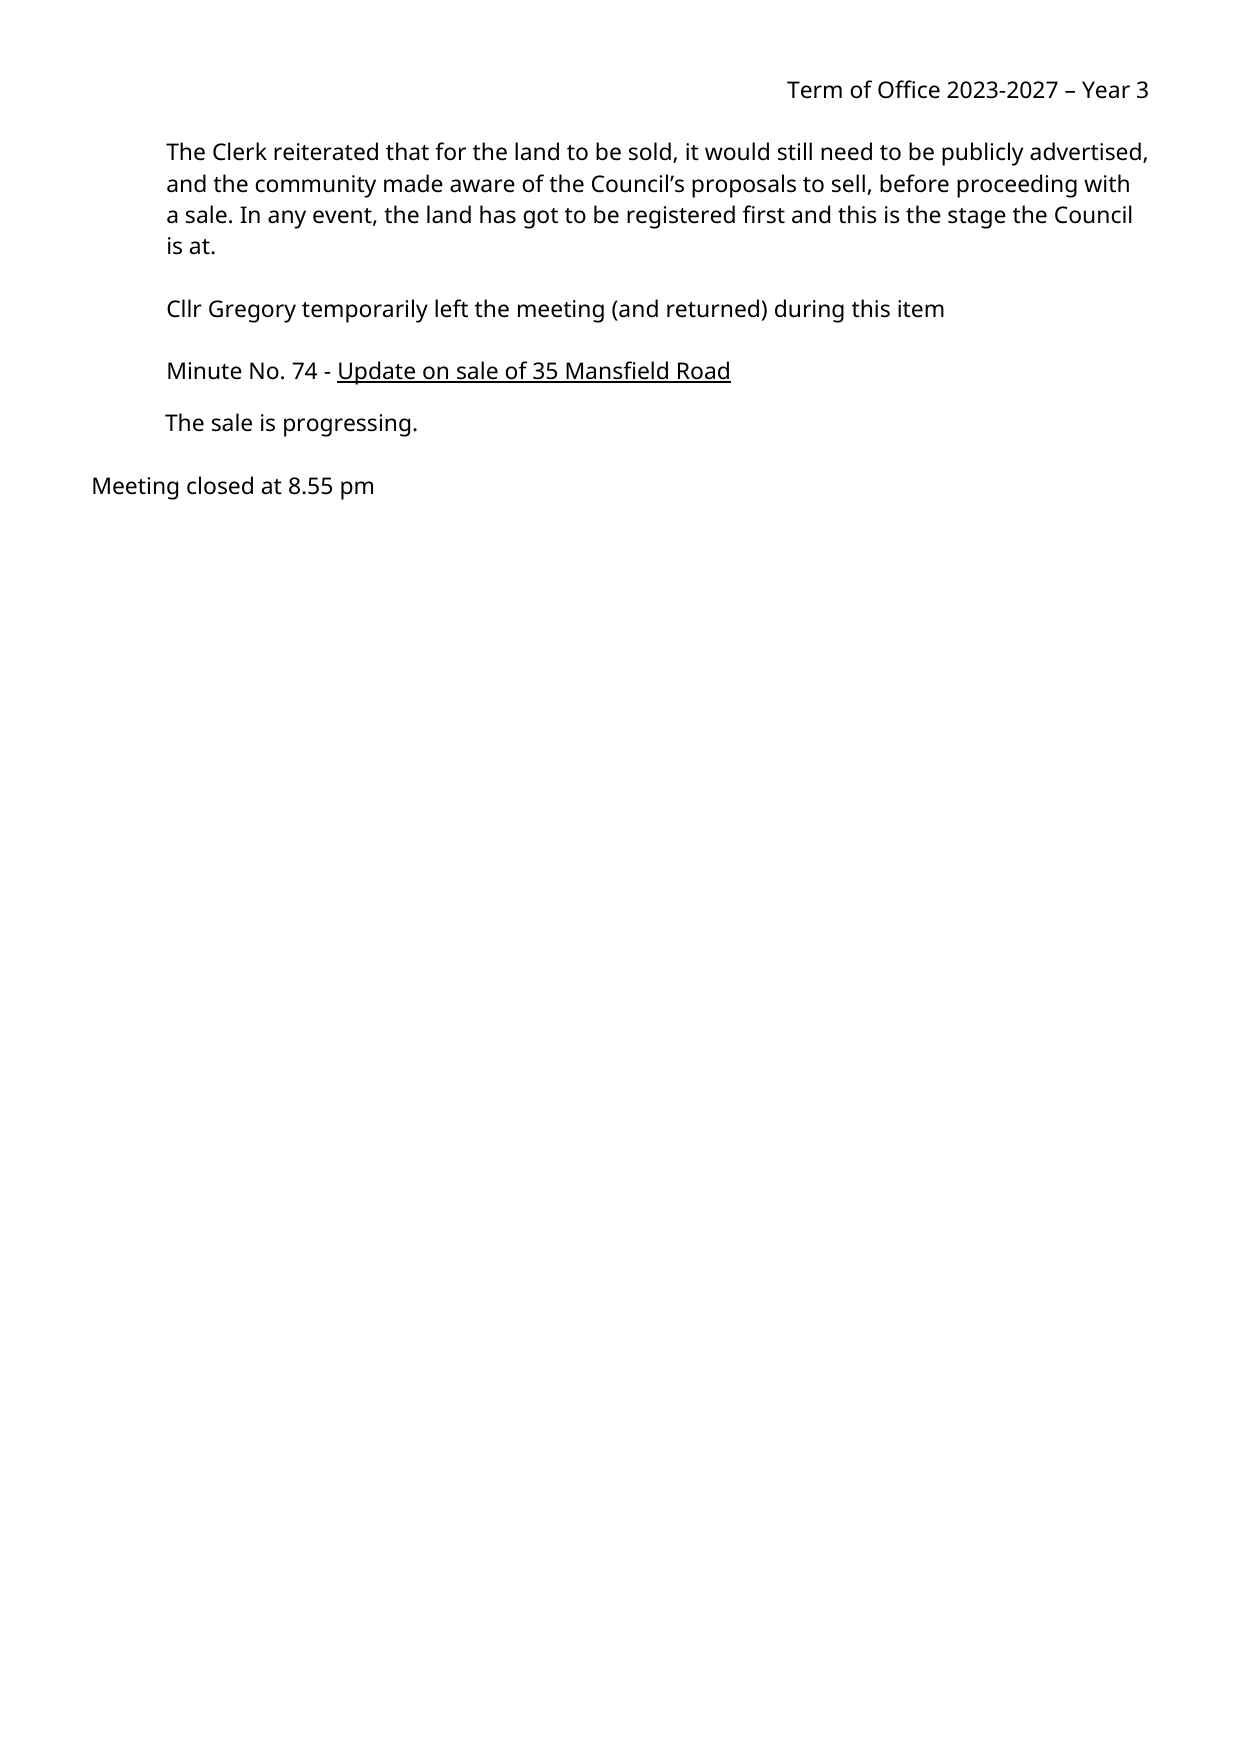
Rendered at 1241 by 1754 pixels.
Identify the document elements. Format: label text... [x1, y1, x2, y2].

list Cllr Gregory temporarily left the meeting (and returned) during this item [166, 293, 1149, 324]
list The Clerk reiterated that for the land to be sold, it would still need to be publicly advertised, and the community made aware of the Council’s proposals to sell, before proceeding with a sale. In any event, the land has got to be registered first and this is the stage the Council is at. [166, 136, 1149, 261]
list Meeting closed at 8.55 pm [91, 470, 1149, 501]
text The sale is progressing. [91, 407, 1149, 438]
list Minute No. 74 - Update on sale of 35 Mansfield Road [166, 355, 1149, 386]
